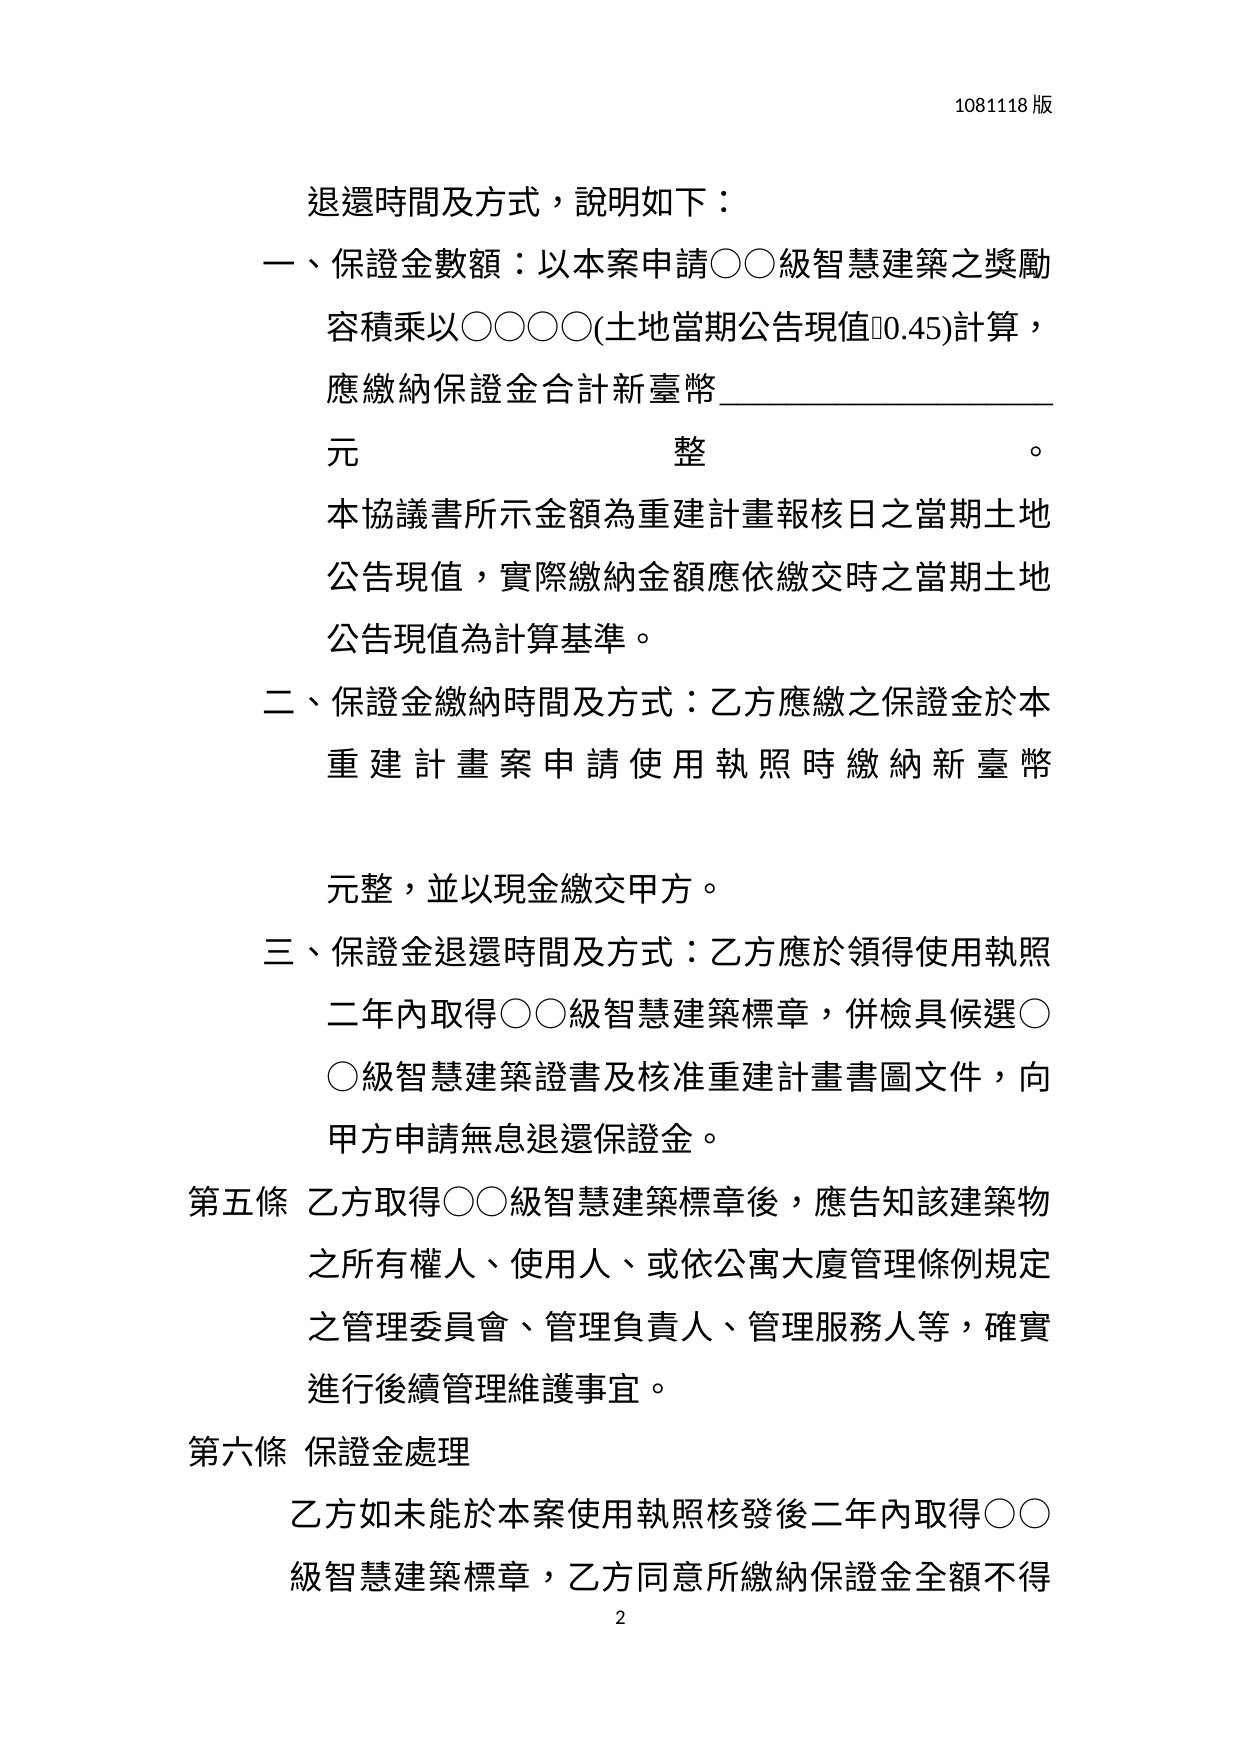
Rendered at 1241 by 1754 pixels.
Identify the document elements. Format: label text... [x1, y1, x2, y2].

text 第五條 乙方取得○○級智慧建築標章後，應告知該建築物之所有權人、使用人、或依公寓大廈管理條例規定之管理委員會、管理負責人、管理服務人等，確實進行後續管理維護事宜。 [187, 1158, 1053, 1408]
text 三、保證金退還時間及方式：乙方應於領得使用執照二年內取得○○級智慧建築標章，併檢具候選○○級智慧建築證書及核准重建計畫書圖文件，向甲方申請無息退還保證金。 [262, 908, 1053, 1158]
text 二、保證金繳納時間及方式：乙方應繳之保證金於本重建計畫案申請使用執照時繳納新臺幣 元整，並以現金繳交甲方。 [262, 658, 1053, 908]
text 乙方如未能於本案使用執照核發後二年內取得○○級智慧建築標章，乙方同意所繳納保證金全額不得 [289, 1471, 1053, 1596]
text 一、保證金數額：以本案申請○○級智慧建築之獎勵容積乘以○○○○(土地當期公告現值0.45)計算，應繳納保證金合計新臺幣____________________元整。 本協議書所示金額為重建計畫報核日之當期土地公告現值，實際繳納金額應依繳交時之當期土地公告現值為計算基準。 [262, 221, 1053, 658]
text 第六條 保證金處理 [187, 1408, 1053, 1471]
text 退還時間及方式，說明如下： [187, 158, 1053, 221]
